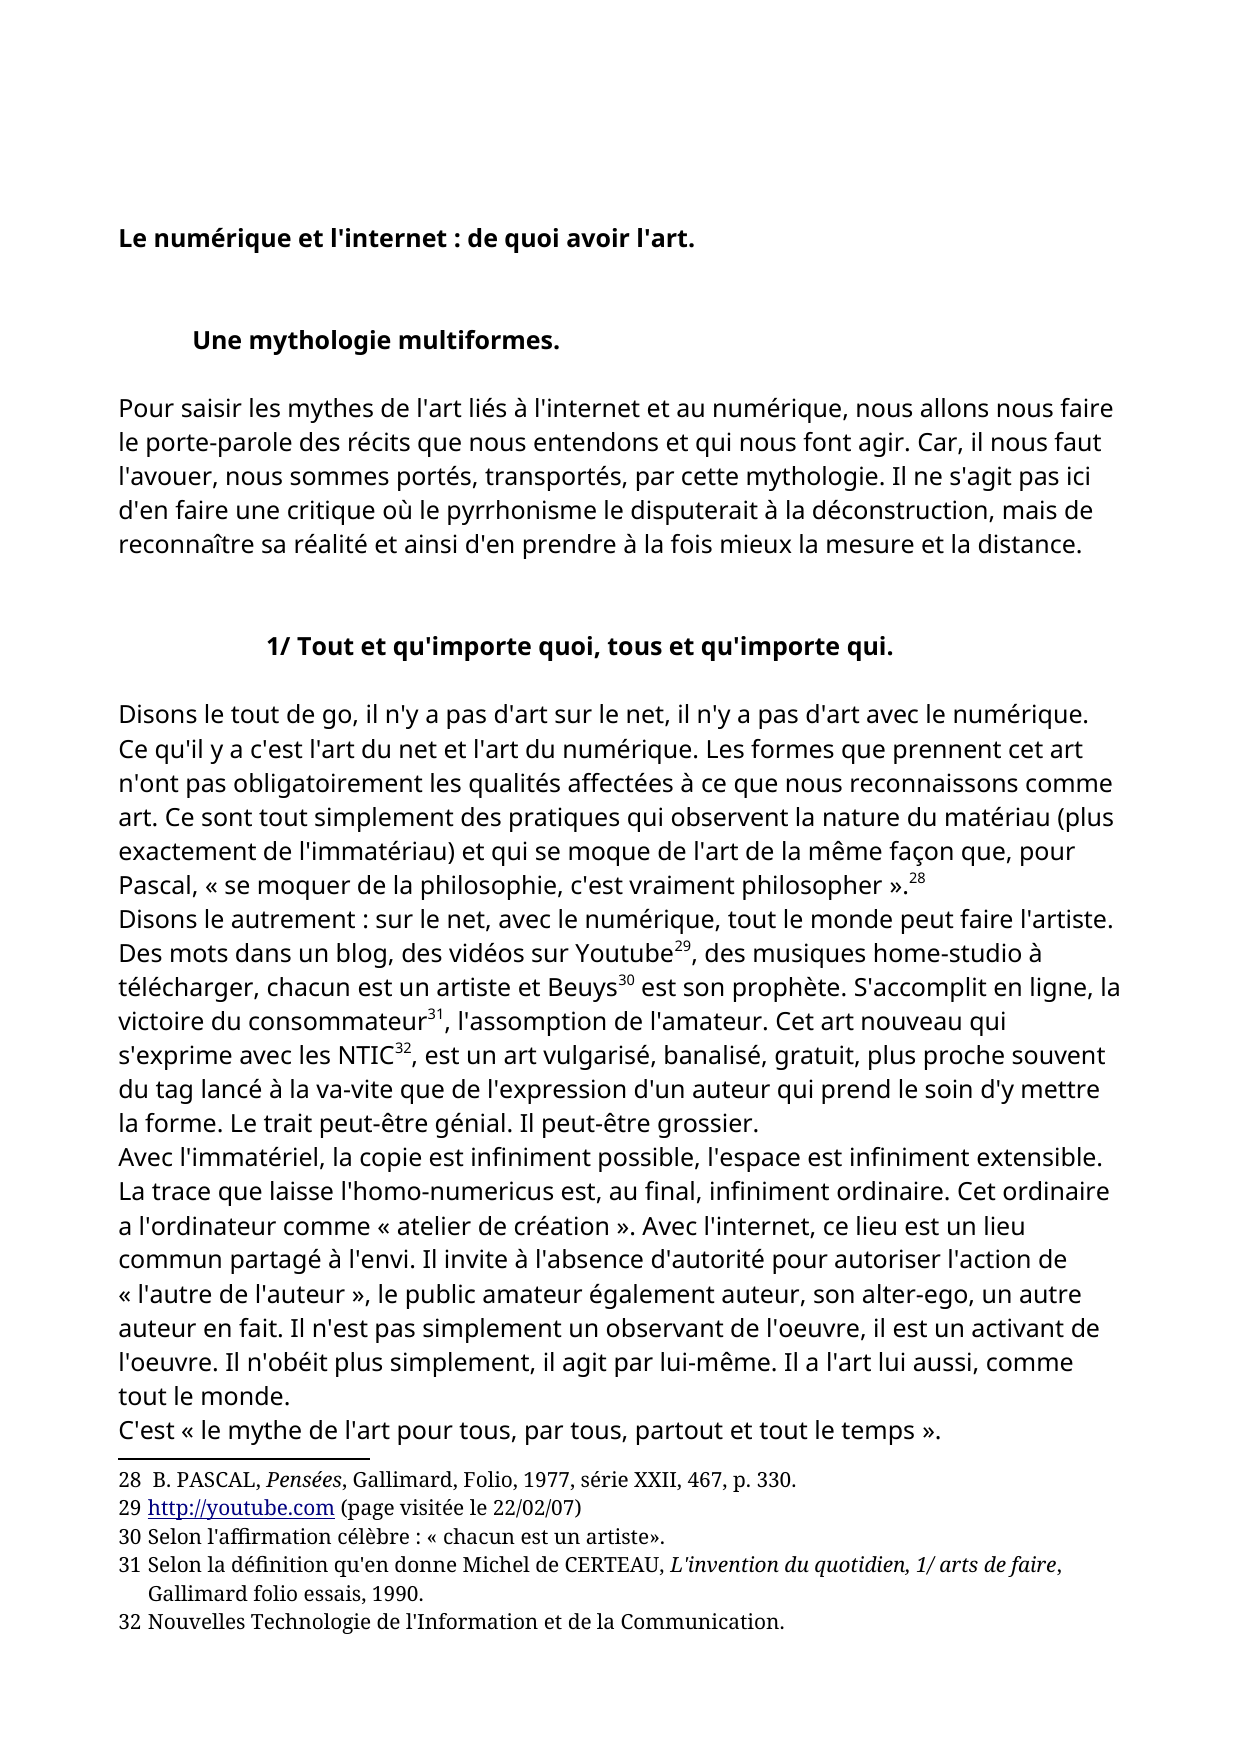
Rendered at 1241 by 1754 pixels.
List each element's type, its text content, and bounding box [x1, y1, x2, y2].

text Nouvelles Technologie de l'Information et de la Communication. [118, 1607, 1122, 1636]
text http://youtube.com (page visitée le 22/02/07) [118, 1493, 1122, 1522]
text Disons le autrement : sur le net, avec le numérique, tout le monde peut faire l'artiste. Des mots dans un blog, des vidéos sur Youtube, des musiques home-studio à télécharger, chacun est un artiste et Beuys est son prophète. S'accomplit en ligne, la victoire du consommateur, l'assomption de l'amateur. Cet art nouveau qui s'exprime avec les NTIC, est un art vulgarisé, banalisé, gratuit, plus proche souvent du tag lancé à la va-vite que de l'expression d'un auteur qui prend le soin d'y mettre la forme. Le trait peut-être génial. Il peut-être grossier. [118, 902, 1122, 1140]
text B. PASCAL, Pensées, Gallimard, Folio, 1977, série XXII, 467, p. 330. [118, 1465, 1122, 1493]
text 1/ Tout et qu'importe quoi, tous et qu'importe qui. [118, 629, 1122, 663]
text Une mythologie multiformes. [118, 322, 1122, 357]
text Pour saisir les mythes de l'art liés à l'internet et au numérique, nous allons nous faire le porte-parole des récits que nous entendons et qui nous font agir. Car, il nous faut l'avouer, nous sommes portés, transportés, par cette mythologie. Il ne s'agit pas ici d'en faire une critique où le pyrrhonisme le disputerait à la déconstruction, mais de reconnaître sa réalité et ainsi d'en prendre à la fois mieux la mesure et la distance. [118, 391, 1122, 561]
text Avec l'immatériel, la copie est infiniment possible, l'espace est infiniment extensible. La trace que laisse l'homo-numericus est, au final, infiniment ordinaire. Cet ordinaire a l'ordinateur comme « atelier de création ». Avec l'internet, ce lieu est un lieu commun partagé à l'envi. Il invite à l'absence d'autorité pour autoriser l'action de « l'autre de l'auteur », le public amateur également auteur, son alter-ego, un autre auteur en fait. Il n'est pas simplement un observant de l'oeuvre, il est un activant de l'oeuvre. Il n'obéit plus simplement, il agit par lui-même. Il a l'art lui aussi, comme tout le monde. [118, 1140, 1122, 1412]
text C'est « le mythe de l'art pour tous, par tous, partout et tout le temps ». [118, 1412, 1122, 1447]
text Le numérique et l'internet : de quoi avoir l'art. [118, 220, 1122, 254]
text Disons le tout de go, il n'y a pas d'art sur le net, il n'y a pas d'art avec le numérique. Ce qu'il y a c'est l'art du net et l'art du numérique. Les formes que prennent cet art n'ont pas obligatoirement les qualités affectées à ce que nous reconnaissons comme art. Ce sont tout simplement des pratiques qui observent la nature du matériau (plus exactement de l'immatériau) et qui se moque de l'art de la même façon que, pour Pascal, « se moquer de la philosophie, c'est vraiment philosopher ». [118, 697, 1122, 902]
text Selon la définition qu'en donne Michel de CERTEAU, L'invention du quotidien, 1/ arts de faire, Gallimard folio essais, 1990. [118, 1550, 1122, 1607]
text Selon l'affirmation célèbre : « chacun est un artiste». [118, 1522, 1122, 1550]
